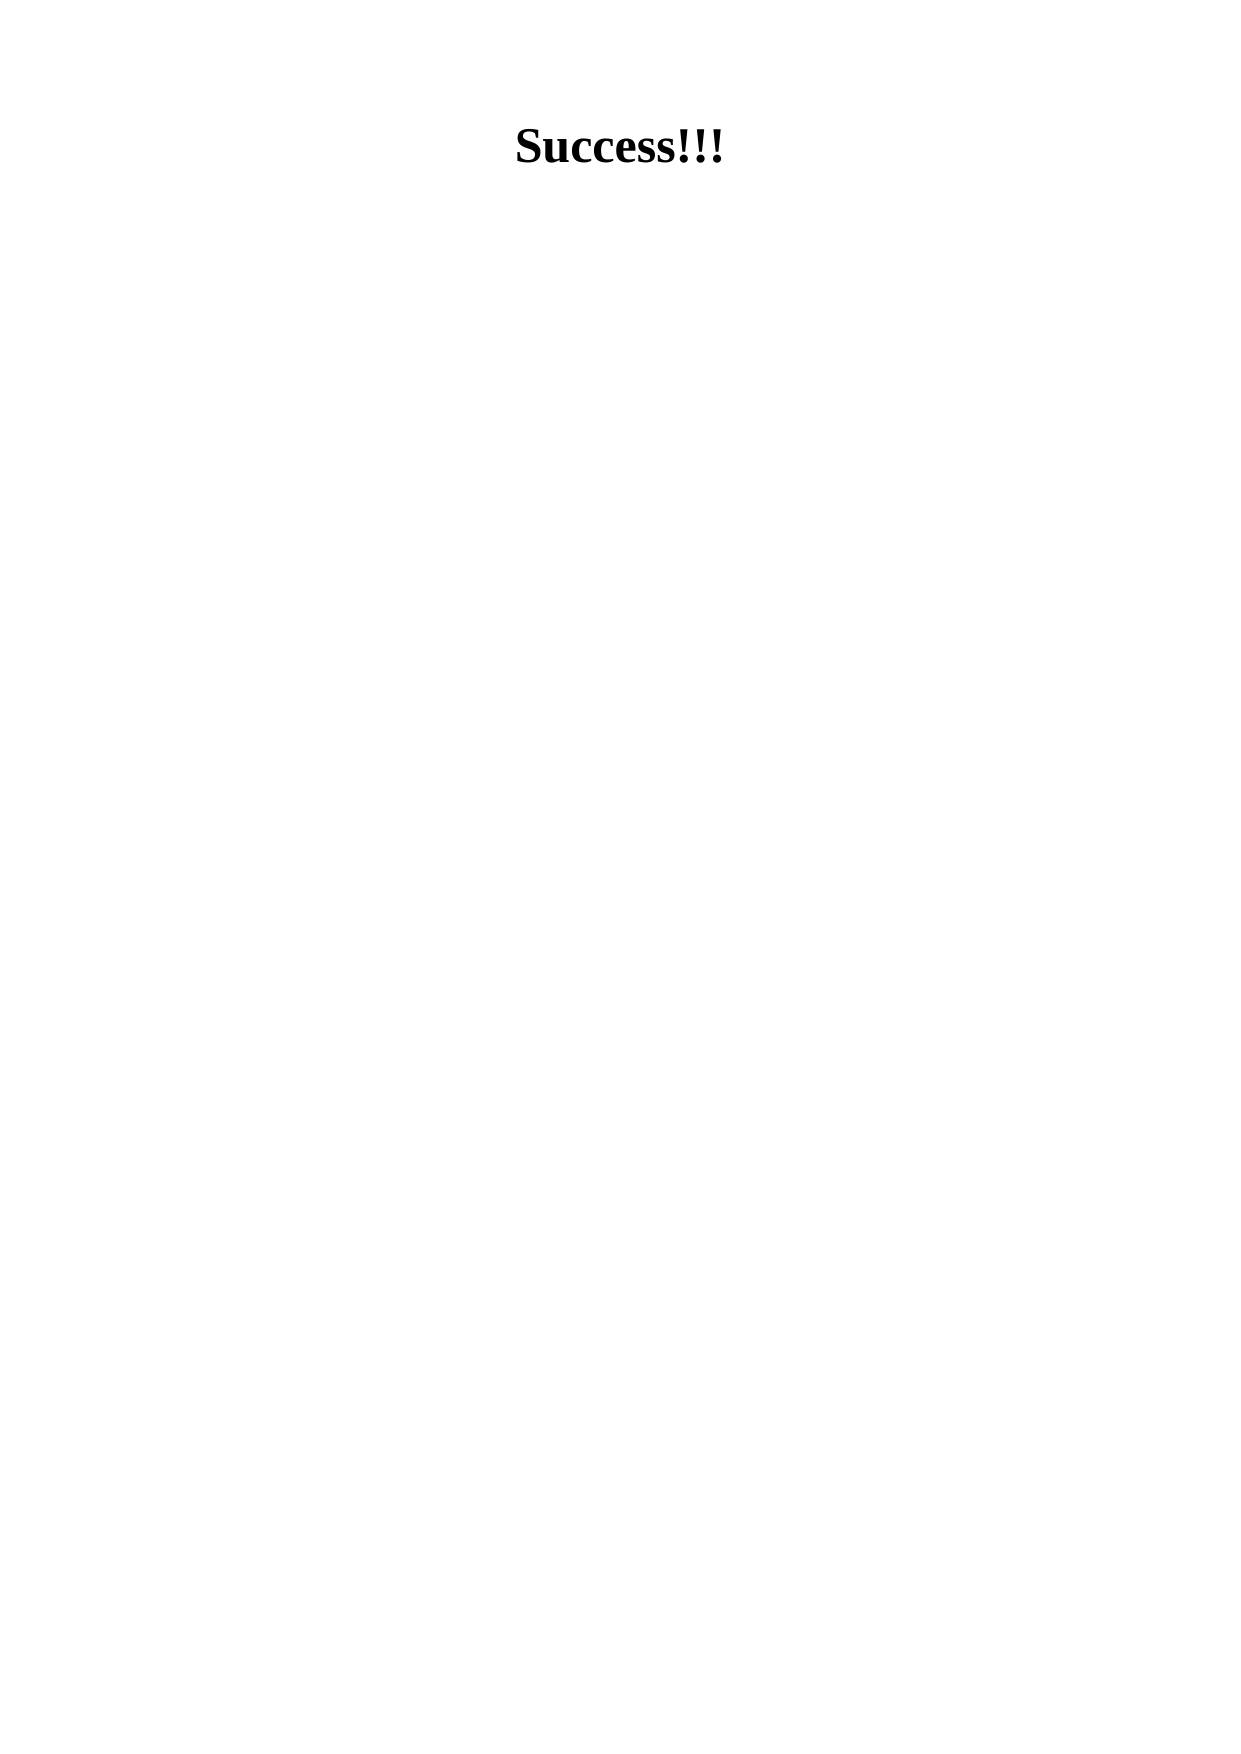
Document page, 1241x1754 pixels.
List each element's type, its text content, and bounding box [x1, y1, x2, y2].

text Success!!! [118, 118, 1122, 173]
